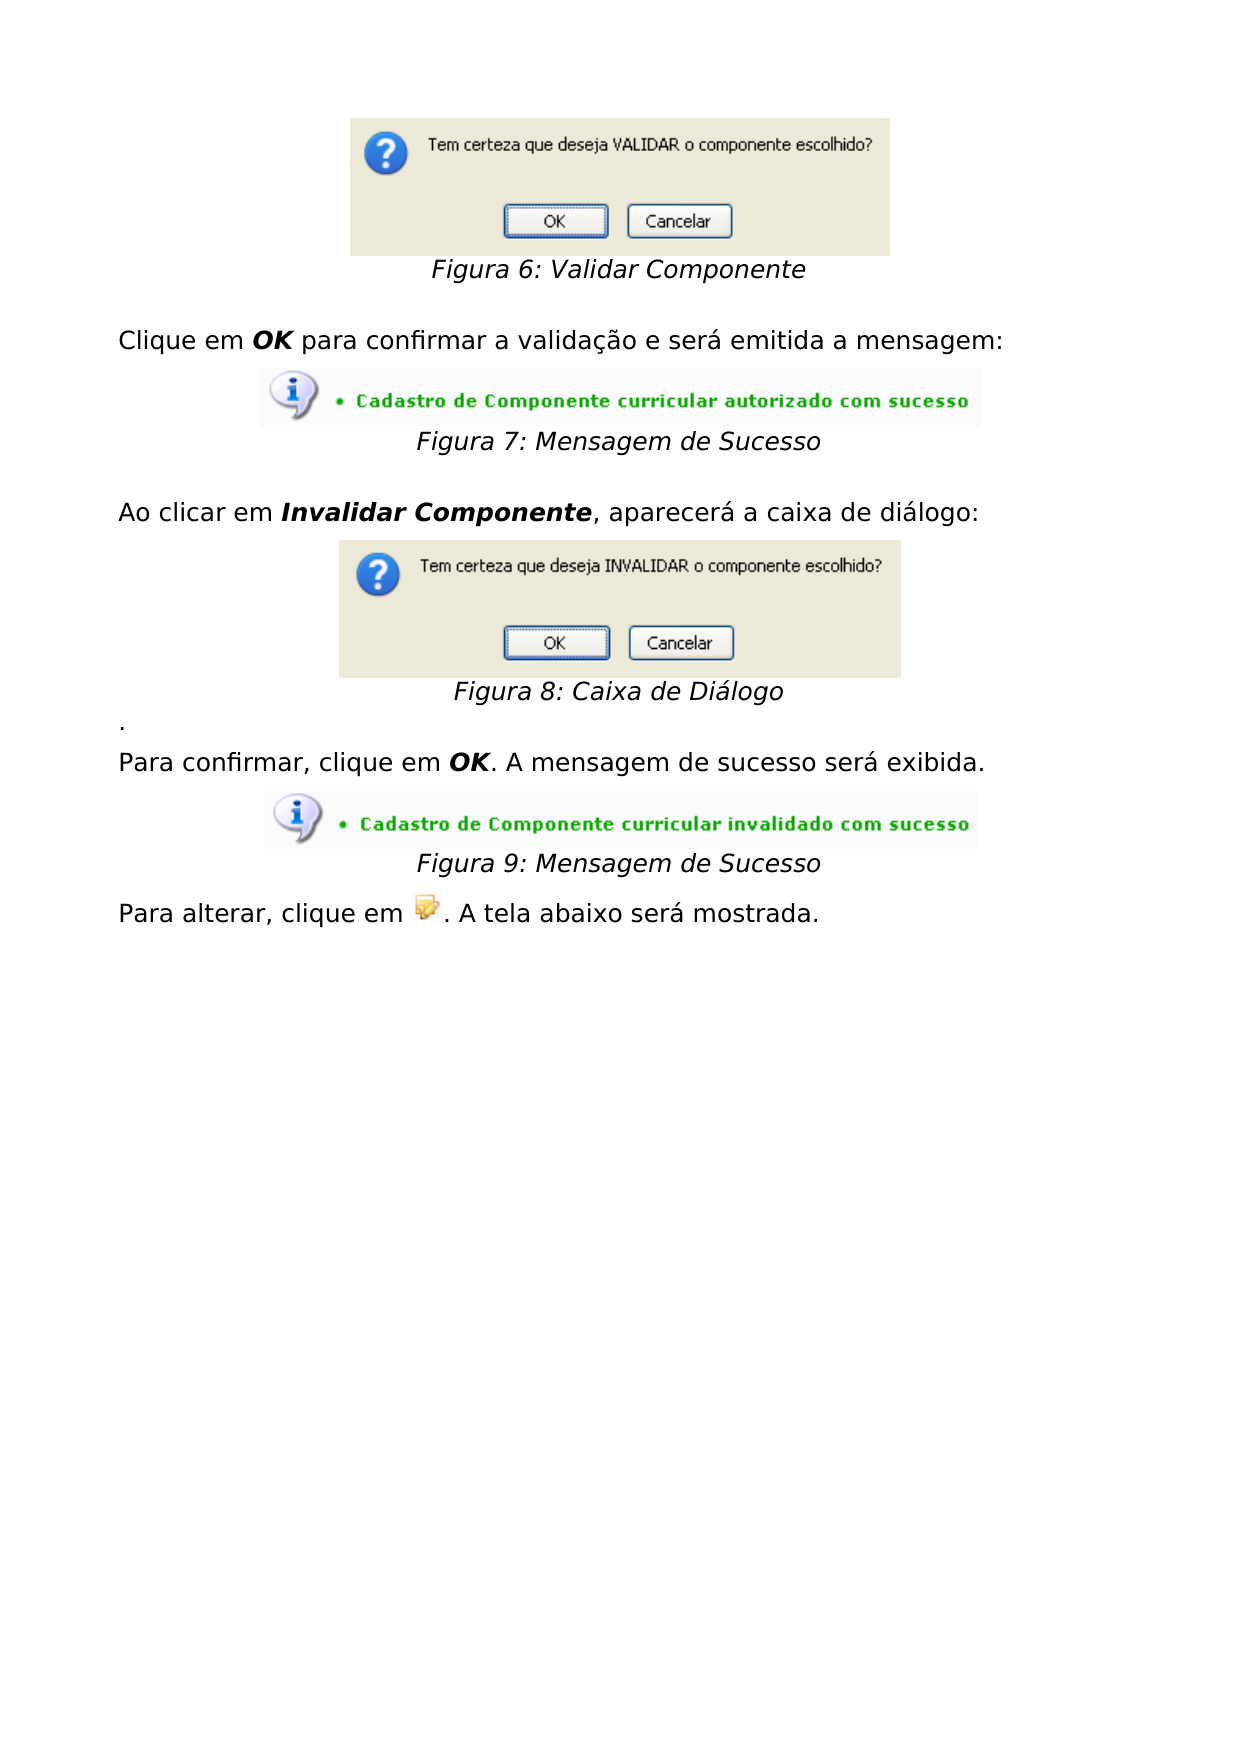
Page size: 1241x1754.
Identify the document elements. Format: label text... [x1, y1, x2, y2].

picture [349, 118, 891, 256]
picture [259, 368, 982, 428]
picture [411, 891, 443, 923]
text Para confirmar, clique em OK. A mensagem de sucesso será exibida. [118, 748, 1122, 777]
text Ao clicar em Invalidar Componente, aparecerá a caixa de diálogo: [118, 498, 1122, 527]
text . [118, 540, 1122, 736]
text Clique em OK para confirmar a validação e será emitida a mensagem: [118, 326, 1122, 356]
text Figura 9: Mensagem de Sucesso [263, 850, 977, 878]
text Para alterar, clique em . A tela abaixo será mostrada. [118, 891, 1122, 928]
picture [338, 540, 902, 678]
text Figura 6: Validar Componente [350, 256, 890, 285]
text Figura 8: Caixa de Diálogo [339, 678, 901, 707]
text Figura 7: Mensagem de Sucesso [259, 428, 981, 457]
picture [263, 790, 978, 850]
